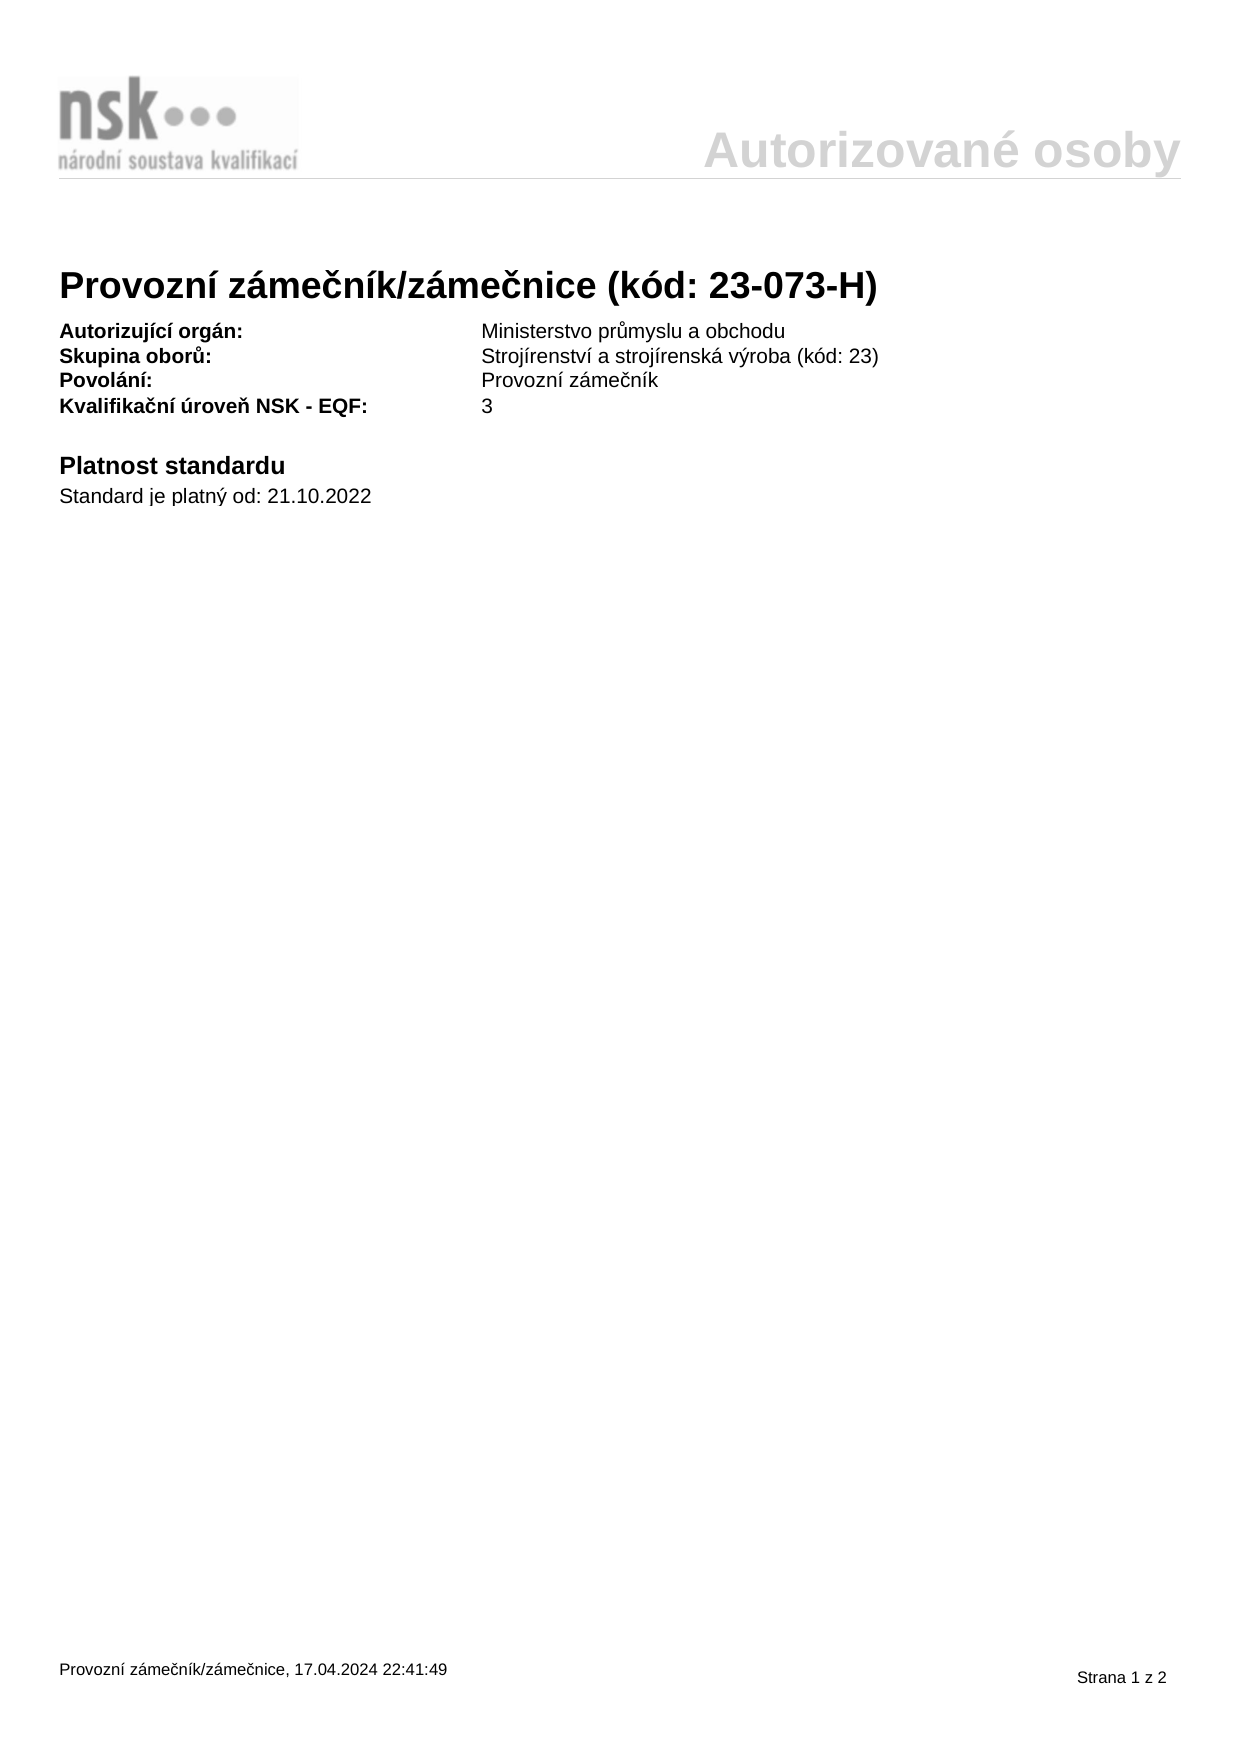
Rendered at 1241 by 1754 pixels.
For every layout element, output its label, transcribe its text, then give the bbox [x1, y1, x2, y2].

table_cell Platnost standardu [59, 448, 1181, 483]
table_cell [860, 418, 886, 447]
table_cell [1167, 1106, 1181, 1383]
table_cell [59, 307, 119, 319]
table_cell [626, 506, 860, 806]
table_cell [119, 418, 481, 447]
table_cell Strojírenství a strojírenská výroba (kód: 23) [481, 344, 1181, 368]
table_cell [886, 196, 1167, 224]
table_cell [860, 1384, 886, 1659]
table_cell [860, 506, 886, 806]
table_cell [860, 806, 886, 1106]
table_cell [119, 1106, 481, 1383]
table_cell [59, 172, 119, 178]
table_cell Autorizující orgán: [59, 319, 481, 343]
table_cell [119, 1384, 481, 1659]
table_cell [481, 172, 617, 178]
picture [57, 59, 619, 172]
table_cell [1167, 196, 1181, 224]
table_cell 3 [481, 394, 1181, 417]
table_cell [626, 1106, 860, 1383]
table_cell [618, 806, 626, 1106]
table_cell [618, 172, 626, 178]
table_cell Skupina oborů: [59, 344, 481, 368]
table_cell [626, 418, 860, 447]
table_cell [119, 307, 481, 319]
table_cell [886, 1106, 1167, 1383]
table_cell [119, 806, 481, 1106]
table_header [619, 59, 626, 172]
table_cell [481, 307, 617, 319]
table_cell [1167, 418, 1181, 447]
table_cell [618, 418, 626, 447]
table_cell [119, 196, 481, 224]
table_cell [1167, 506, 1181, 806]
table_cell [481, 196, 617, 224]
table_cell [886, 1384, 1167, 1659]
table_cell [626, 806, 860, 1106]
table_cell [860, 196, 886, 224]
table_cell [481, 418, 617, 447]
table_cell Provozní zámečník/zámečnice, 17.04.2024 22:41:49 [59, 1660, 860, 1696]
table_cell [59, 179, 1181, 196]
table_cell Provozní zámečník/zámečnice (kód: 23-073-H) [59, 224, 1181, 307]
table_cell [1167, 1660, 1181, 1696]
table_cell [59, 1106, 119, 1383]
table_cell [886, 806, 1167, 1106]
table_cell [626, 307, 860, 319]
table_cell [886, 418, 1167, 447]
table_cell [59, 196, 119, 224]
table_cell [119, 506, 481, 806]
table_cell Standard je platný od: 21.10.2022 [59, 484, 1181, 506]
table_cell [1167, 307, 1181, 319]
table_cell [1167, 806, 1181, 1106]
table_cell [860, 307, 886, 319]
table_cell Provozní zámečník [481, 368, 1181, 393]
table_cell [618, 307, 626, 319]
table_cell [59, 806, 119, 1106]
table_cell [481, 1384, 617, 1659]
table_cell [119, 172, 481, 178]
table_cell [618, 1384, 626, 1659]
table_cell [59, 506, 119, 806]
table_cell [886, 506, 1167, 806]
table_cell Kvalifikační úroveň NSK - EQF: [59, 394, 481, 417]
table_cell [481, 806, 617, 1106]
table_cell [626, 1384, 860, 1659]
table_cell Ministerstvo průmyslu a obchodu [481, 319, 1181, 344]
table_header Autorizované osoby [626, 59, 1181, 178]
table_cell [481, 506, 617, 806]
table_cell [618, 196, 626, 224]
table_cell [618, 506, 626, 806]
table_cell [618, 1106, 626, 1383]
table_cell [59, 1384, 119, 1659]
table_cell [886, 307, 1167, 319]
table_cell [1167, 1384, 1181, 1659]
table_cell [481, 1106, 617, 1383]
table_cell [59, 418, 119, 447]
table_cell Povolání: [59, 368, 481, 392]
table_cell [626, 196, 860, 224]
table_cell Strana 1 z 2 [860, 1660, 1167, 1696]
table_cell [860, 1106, 886, 1383]
